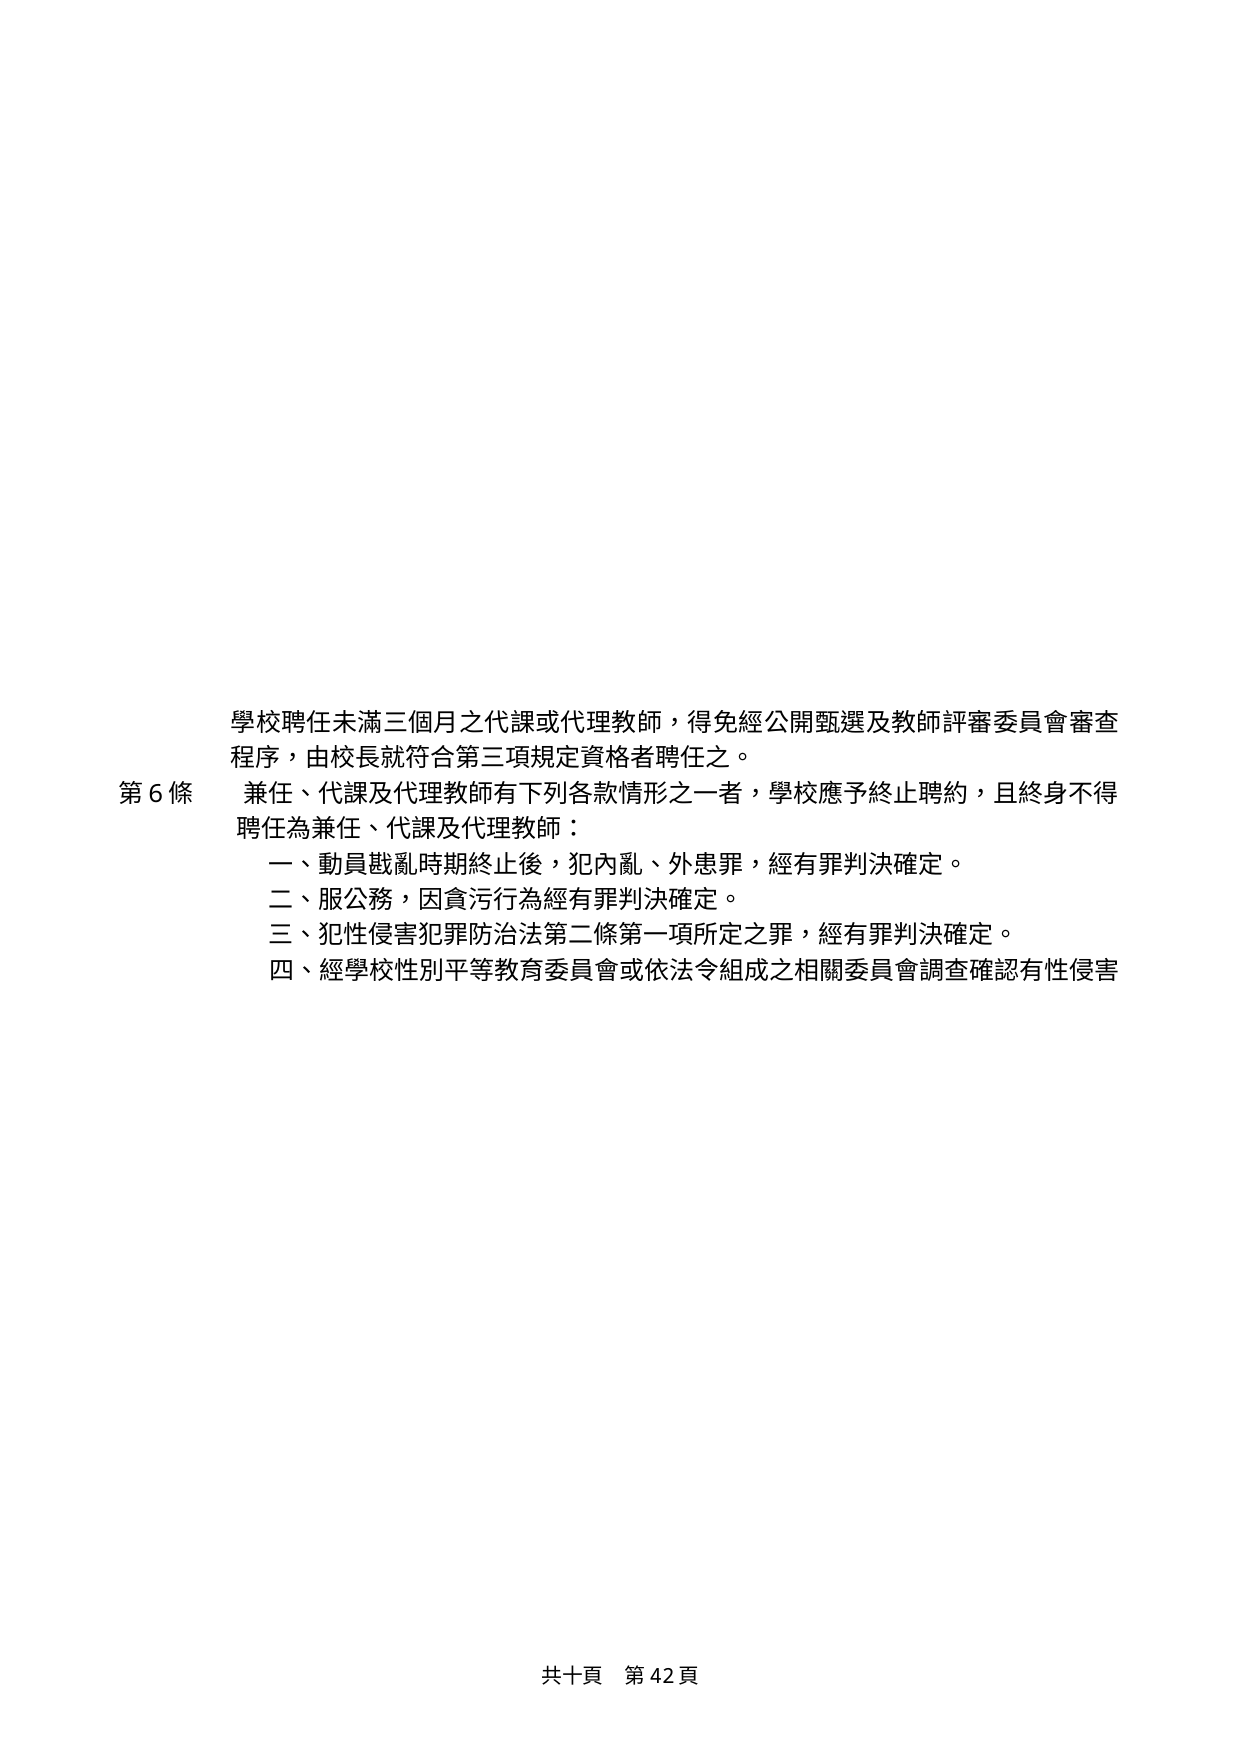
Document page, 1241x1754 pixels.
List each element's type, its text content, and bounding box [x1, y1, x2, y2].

text 第6條 兼任、代課及代理教師有下列各款情形之一者，學校應予終止聘約，且終身不得聘任為兼任、代課及代理教師： [118, 774, 1122, 845]
text 二、服公務，因貪污行為經有罪判決確定。 [118, 880, 1122, 916]
text 三、犯性侵害犯罪防治法第二條第一項所定之罪，經有罪判決確定。 [118, 916, 1122, 951]
text 學校聘任未滿三個月之代課或代理教師，得免經公開甄選及教師評審委員會審查程序，由校長就符合第三項規定資格者聘任之。 [230, 703, 1122, 774]
text 一、動員戡亂時期終止後，犯內亂、外患罪，經有罪判決確定。 [118, 845, 1122, 880]
text 四、經學校性別平等教育委員會或依法令組成之相關委員會調查確認有性侵害 [118, 951, 1122, 986]
